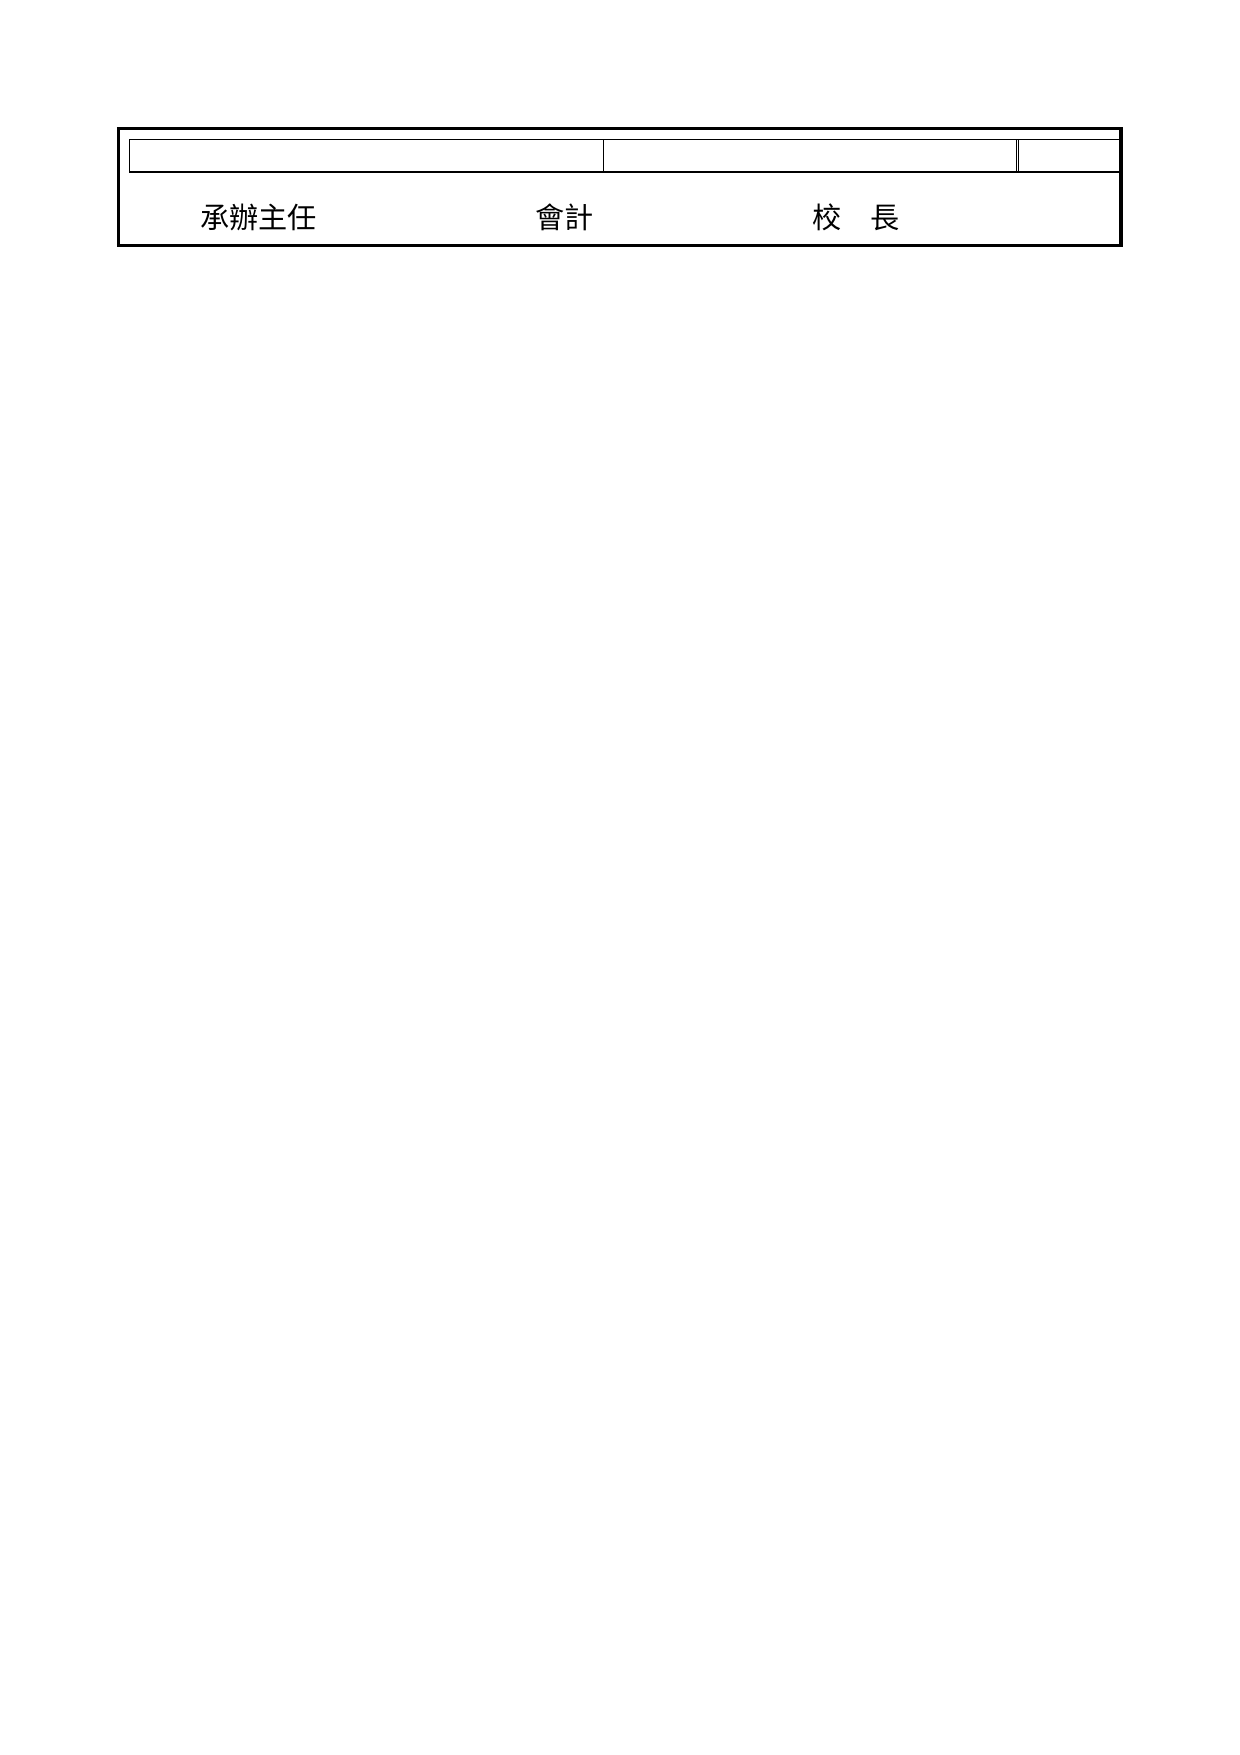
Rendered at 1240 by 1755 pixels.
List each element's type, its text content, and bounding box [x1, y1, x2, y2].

table_cell [1019, 140, 1119, 171]
table_cell [604, 140, 1016, 171]
table_cell 一、社群預計實施方是（可複選）： □教學專業回饋 □主題探討（含專書、影帶） □主題經驗分享 □教學檔案製作 □專題講座 □新進教師輔導 □標竿楷模學習 □新課程發展 □教學方法創新 □教學媒材研發 □行動研究 □協同備課 □同儕省思對話 □案例分析 □專業領域研討 □其他 ＿＿＿＿＿＿＿＿＿＿＿＿＿＿＿＿＿＿＿＿＿＿＿＿＿＿＿＿＿＿ 二、年度進度規劃（專業自主學習社群至少6次；專題實踐學習社群至少8次；課程研創學習社群至少12次） (請參考下列填寫範例) 三、預期效益與檢核方式： 四、經費概算表（依據經費編列原則） 附錄1：教具教材費品項略述 附錄2：擬採購用於教師專業成長之書單 承辦主任 會計 校 長 [120, 130, 1119, 244]
table_cell [130, 140, 603, 171]
